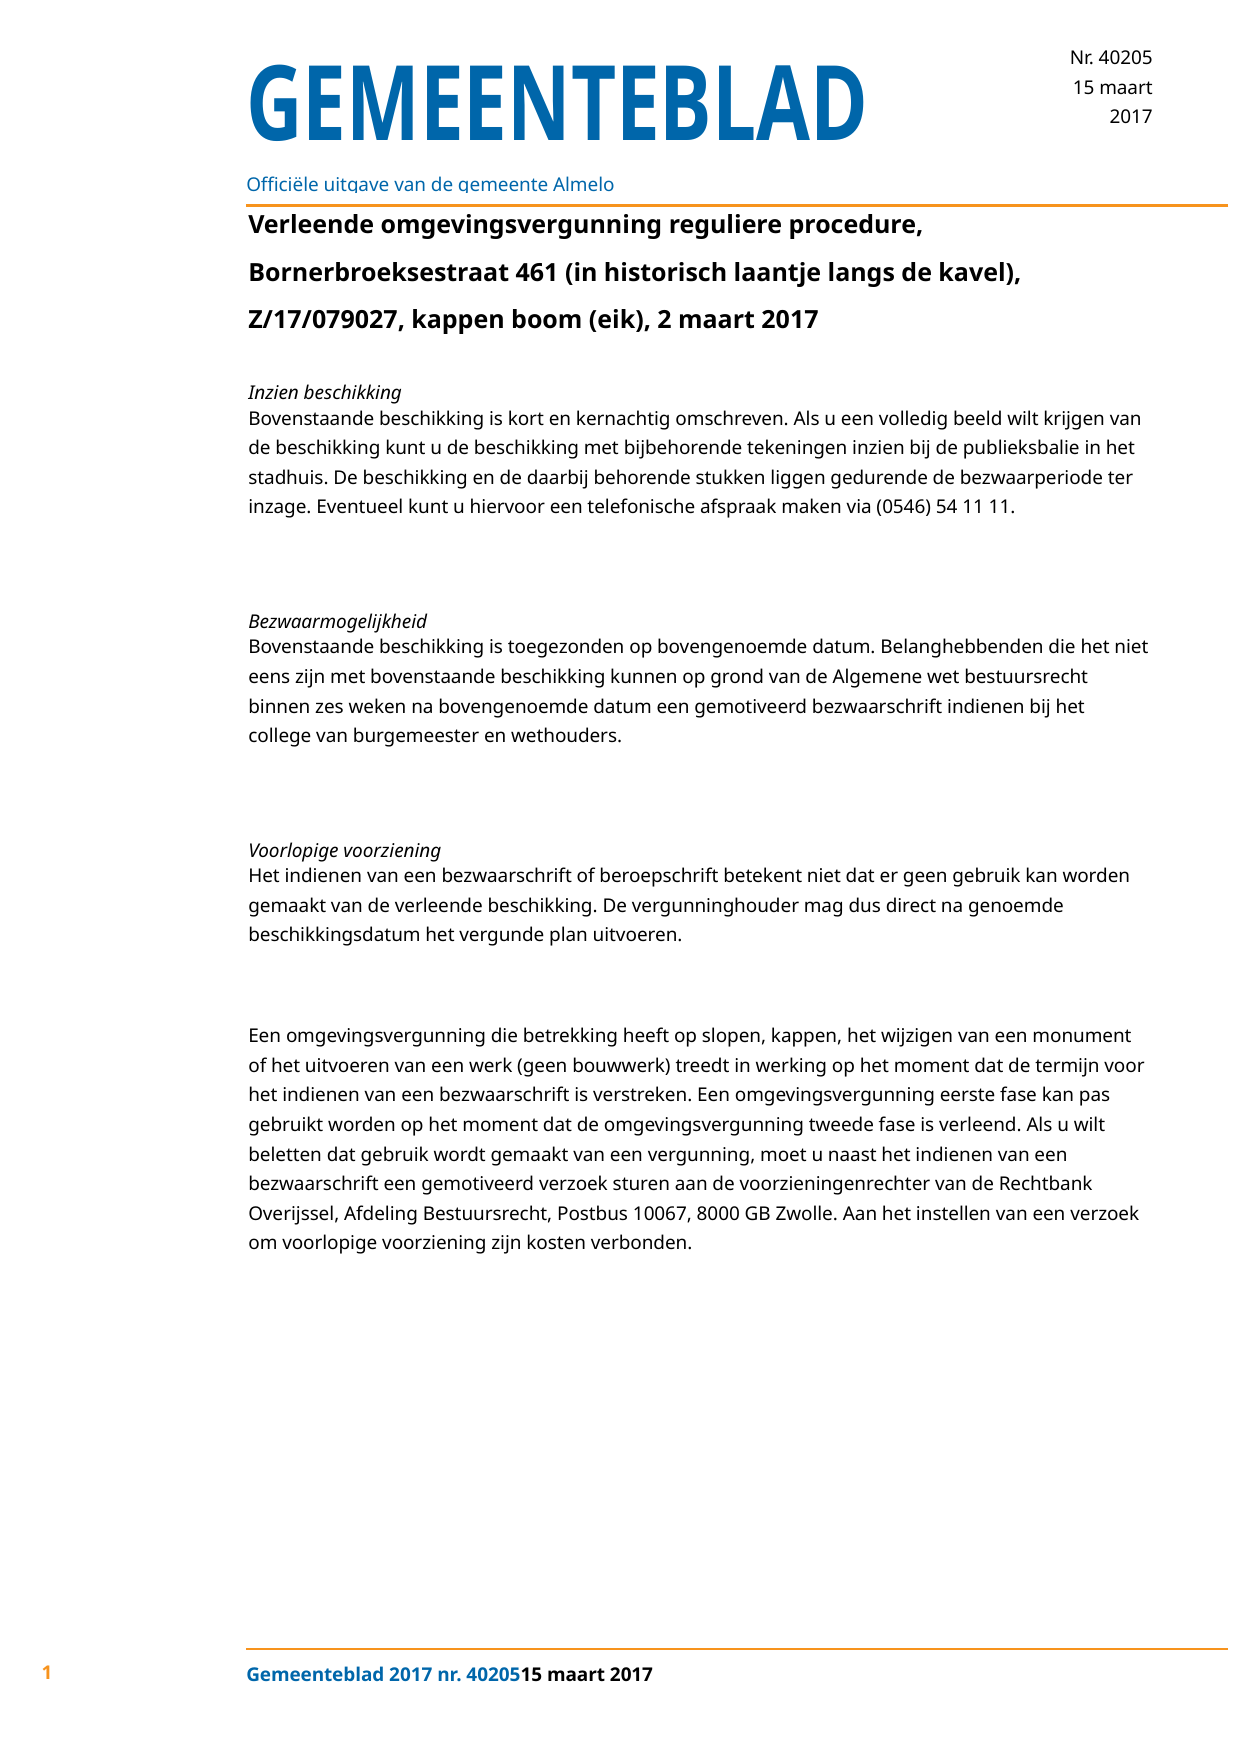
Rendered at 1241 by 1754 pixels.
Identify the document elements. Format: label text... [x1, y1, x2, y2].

text Bovenstaande beschikking is kort en kernachtig omschreven. Als u een volledig beeld wilt krijgen van de beschikking kunt u de beschikking met bijbehorende tekeningen inzien bij de publieksbalie in het stadhuis. De beschikking en de daarbij behorende stukken liggen gedurende de bezwaarperiode ter inzage. Eventueel kunt u hiervoor een telefonische afspraak maken via (0546) 54 11 11. [248, 405, 1152, 519]
text Voorlopige voorziening [248, 837, 1152, 862]
picture [41, 47, 231, 172]
text Verleende omgevingsvergunning reguliere procedure, Bornerbroeksestraat 461 (in historisch laantje langs de kavel), Z/17/079027, kappen boom (eik), 2 maart 2017 [248, 207, 1152, 336]
text Bovenstaande beschikking is toegezonden op bovengenoemde datum. Belanghebbenden die het niet eens zijn met bovenstaande beschikking kunnen op grond van de Algemene wet bestuursrecht binnen zes weken na bovengenoemde datum een gemotiveerd bezwaarschrift indienen bij het college van burgemeester en wethouders. [248, 634, 1152, 748]
text Bezwaarmogelijkheid [248, 608, 1152, 634]
text Inzien beschikking [248, 379, 1152, 405]
text Een omgevingsvergunning die betrekking heeft op slopen, kappen, het wijzigen van een monument of het uitvoeren van een werk (geen bouwwerk) treedt in werking op het moment dat de termijn voor het indienen van een bezwaarschrift is verstreken. Een omgevingsvergunning eerste fase kan pas gebruikt worden op het moment dat de omgevingsvergunning tweede fase is verleend. Als u wilt beletten dat gebruik wordt gemaakt van een vergunning, moet u naast het indienen van een bezwaarschrift een gemotiveerd verzoek sturen aan de voorzieningenrechter van de Rechtbank Overijssel, Afdeling Bestuursrecht, Postbus 10067, 8000 GB Zwolle. Aan het instellen van een verzoek om voorlopige voorziening zijn kosten verbonden. [248, 1022, 1152, 1255]
text Het indienen van een bezwaarschrift of beroepschrift betekent niet dat er geen gebruik kan worden gemaakt van de verleende beschikking. De vergunninghouder mag dus direct na genoemde beschikkingsdatum het vergunde plan uitvoeren. [248, 862, 1152, 947]
